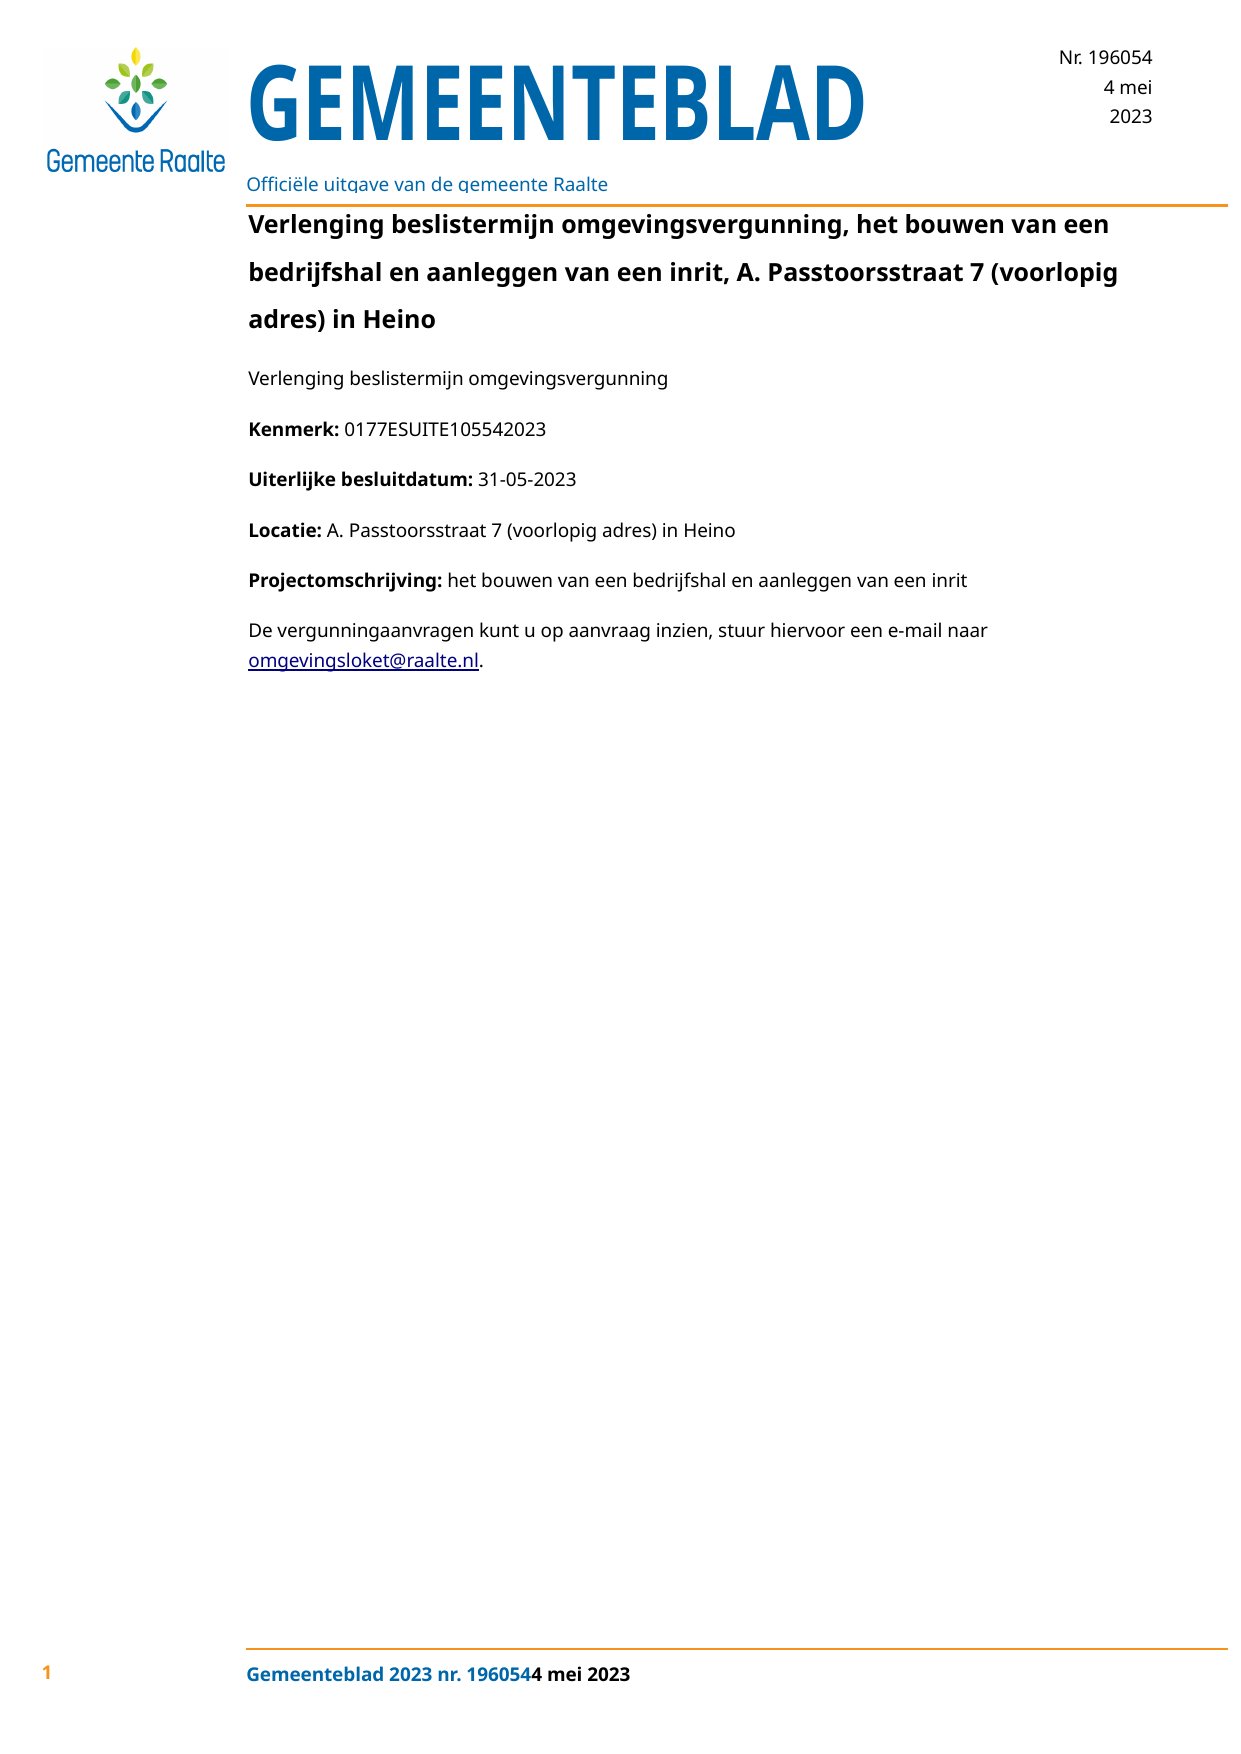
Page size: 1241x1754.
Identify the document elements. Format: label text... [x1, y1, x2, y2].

text Uiterlijke besluitdatum: 31-05-2023 [248, 466, 1152, 492]
text Kenmerk: 0177ESUITE105542023 [248, 416, 1152, 442]
picture [41, 47, 231, 172]
text Projectomschrijving: het bouwen van een bedrijfshal en aanleggen van een inrit [248, 567, 1152, 593]
text Verlenging beslistermijn omgevingsvergunning [248, 366, 1152, 391]
text De vergunningaanvragen kunt u op aanvraag inzien, stuur hiervoor een e-mail naar omgevingsloket@raalte.nl. [248, 618, 1152, 673]
text Verlenging beslistermijn omgevingsvergunning, het bouwen van een bedrijfshal en aanleggen van een inrit, A. Passtoorsstraat 7 (voorlopig adres) in Heino [248, 207, 1152, 336]
text Locatie: A. Passtoorsstraat 7 (voorlopig adres) in Heino [248, 517, 1152, 542]
